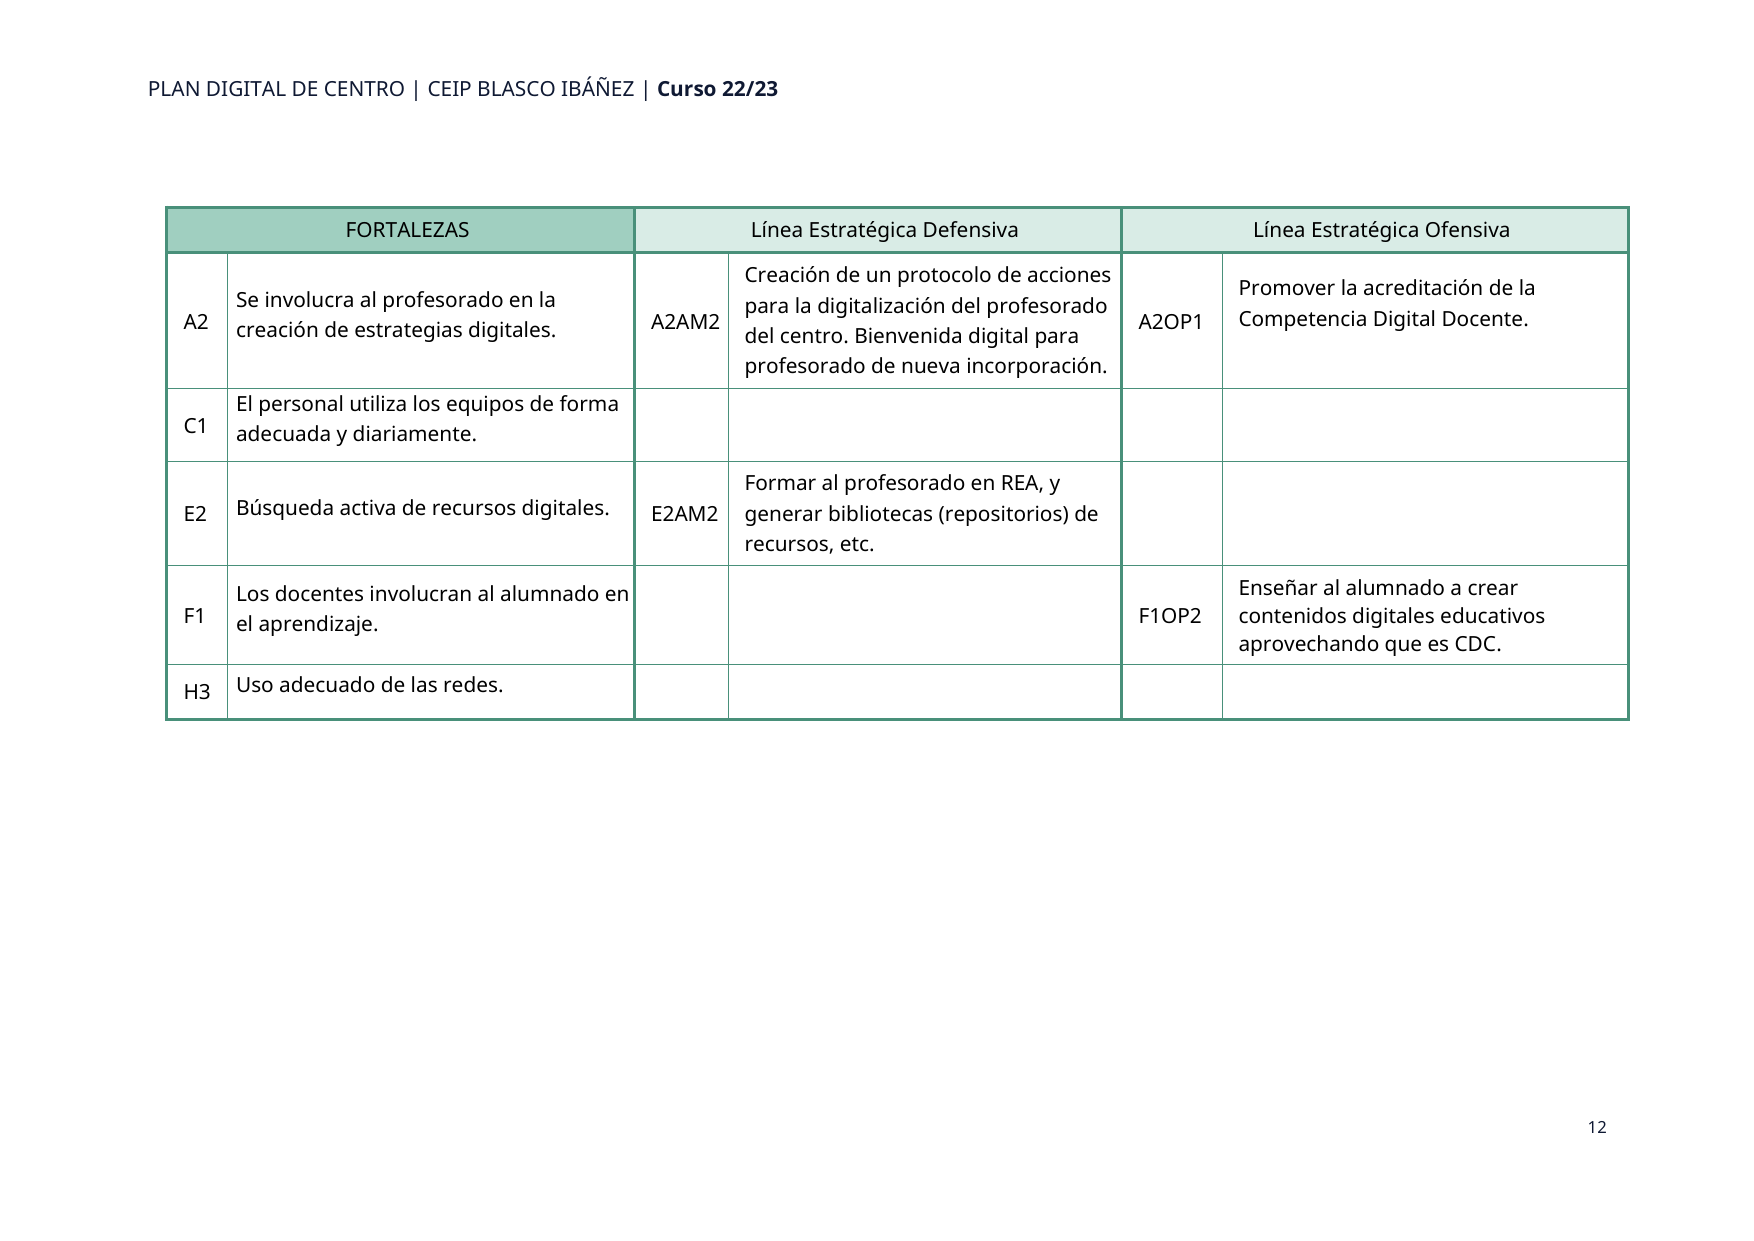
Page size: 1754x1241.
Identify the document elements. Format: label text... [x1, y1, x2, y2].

table_cell [1123, 389, 1222, 461]
table_cell El personal utiliza los equipos de forma adecuada y diariamente. [228, 389, 633, 461]
table_cell [729, 665, 1120, 718]
table_cell E2 [168, 462, 227, 565]
table_header Línea Estratégica Ofensiva [1123, 209, 1627, 251]
table_cell [729, 566, 1120, 664]
table_cell [1630, 251, 1754, 388]
table_cell C1 [168, 389, 227, 461]
table_header [1630, 206, 1754, 251]
table_cell Los docentes involucran al alumnado en el aprendizaje. [228, 566, 633, 664]
table_cell [636, 665, 728, 718]
table_cell F1OP2 [1123, 566, 1222, 664]
table_cell [1123, 665, 1222, 718]
table_cell Se involucra al profesorado en la creación de estrategias digitales. [228, 254, 633, 388]
table_cell Creación de un protocolo de acciones para la digitalización del profesorado del centro. Bienvenida digital para profesorado de nueva incorporación. [729, 254, 1120, 388]
table_cell [1223, 665, 1627, 718]
table_header FORTALEZAS [168, 209, 633, 251]
table_cell [1223, 462, 1627, 565]
table_cell [1123, 462, 1222, 565]
table_cell [1630, 461, 1754, 565]
table_cell A2AM2 [636, 254, 728, 388]
table_cell E2AM2 [636, 462, 728, 565]
table_cell [729, 389, 1120, 461]
table_cell [1630, 664, 1754, 718]
table_cell [1630, 388, 1754, 461]
table_cell Formar al profesorado en REA, y generar bibliotecas (repositorios) de recursos, etc. [729, 462, 1120, 565]
table_cell Enseñar al alumnado a crear contenidos digitales educativos aprovechando que es CDC. [1223, 566, 1627, 664]
table_cell H3 [168, 665, 227, 718]
table_header Línea Estratégica Defensiva [636, 209, 1120, 251]
table_cell A2OP1 [1123, 254, 1222, 388]
table_cell [1630, 565, 1754, 664]
table_cell F1 [168, 566, 227, 664]
table_cell Búsqueda activa de recursos digitales. [228, 462, 633, 565]
table_cell [636, 566, 728, 664]
table_cell A2 [168, 254, 227, 388]
table_cell Promover la acreditación de la Competencia Digital Docente. [1223, 254, 1627, 388]
table_cell [1223, 389, 1627, 461]
table_cell [636, 389, 728, 461]
table_cell Uso adecuado de las redes. [228, 665, 633, 718]
